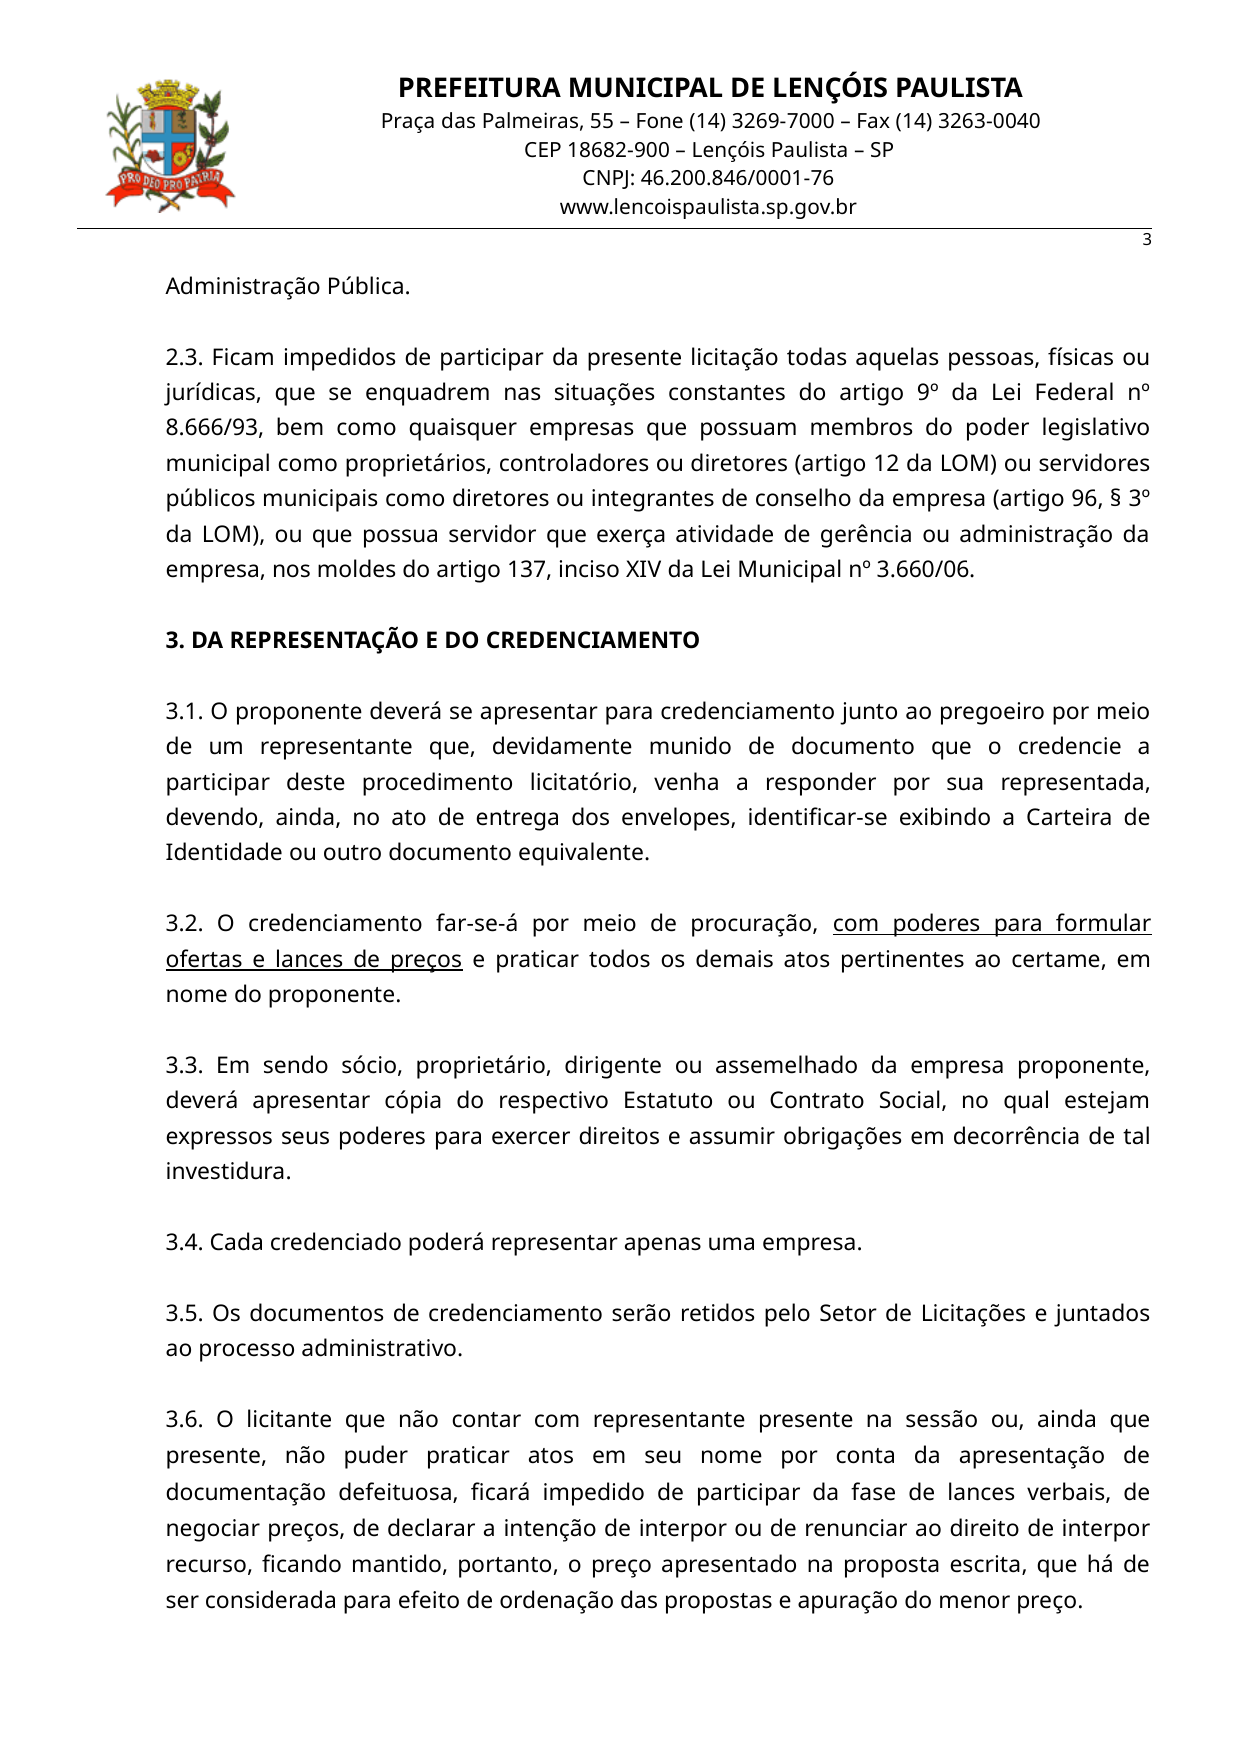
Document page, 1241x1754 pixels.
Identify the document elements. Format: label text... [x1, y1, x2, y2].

text 3.3. Em sendo sócio, proprietário, dirigente ou assemelhado da empresa proponente, deverá apresentar cópia do respectivo Estatuto ou Contrato Social, no qual estejam expressos seus poderes para exercer direitos e assumir obrigações em decorrência de tal investidura. [165, 1045, 1152, 1187]
text 3.4. Cada credenciado poderá representar apenas uma empresa. [165, 1222, 1152, 1257]
text 3.6. O licitante que não contar com representante presente na sessão ou, ainda que presente, não puder praticar atos em seu nome por conta da apresentação de documentação defeituosa, ficará impedido de participar da fase de lances verbais, de negociar preços, de declarar a intenção de interpor ou de renunciar ao direito de interpor recurso, ficando mantido, portanto, o preço apresentado na proposta escrita, que há de ser considerada para efeito de ordenação das propostas e apuração do menor preço. [165, 1399, 1152, 1615]
text 3.2. O credenciamento far-se-á por meio de procuração, com poderes para formular ofertas e lances de preços e praticar todos os demais atos pertinentes ao certame, em nome do proponente. [165, 903, 1152, 1009]
text Administração Pública. [165, 266, 1152, 301]
text 2.3. Ficam impedidos de participar da presente licitação todas aquelas pessoas, físicas ou jurídicas, que se enquadrem nas situações constantes do artigo 9º da Lei Federal nº 8.666/93, bem como quaisquer empresas que possuam membros do poder legislativo municipal como proprietários, controladores ou diretores (artigo 12 da LOM) ou servidores públicos municipais como diretores ou integrantes de conselho da empresa (artigo 96, § 3º da LOM), ou que possua servidor que exerça atividade de gerência ou administração da empresa, nos moldes do artigo 137, inciso XIV da Lei Municipal nº 3.660/06. [165, 337, 1152, 584]
text 3.1. O proponente deverá se apresentar para credenciamento junto ao pregoeiro por meio de um representante que, devidamente munido de documento que o credencie a participar deste procedimento licitatório, venha a responder por sua representada, devendo, ainda, no ato de entrega dos envelopes, identificar-se exibindo a Carteira de Identidade ou outro documento equivalente. [165, 691, 1152, 868]
text 3. DA REPRESENTAÇÃO E DO CREDENCIAMENTO [165, 620, 1152, 655]
text 3.5. Os documentos de credenciamento serão retidos pelo Setor de Licitações e juntados ao processo administrativo. [165, 1293, 1152, 1364]
picture [103, 78, 237, 213]
